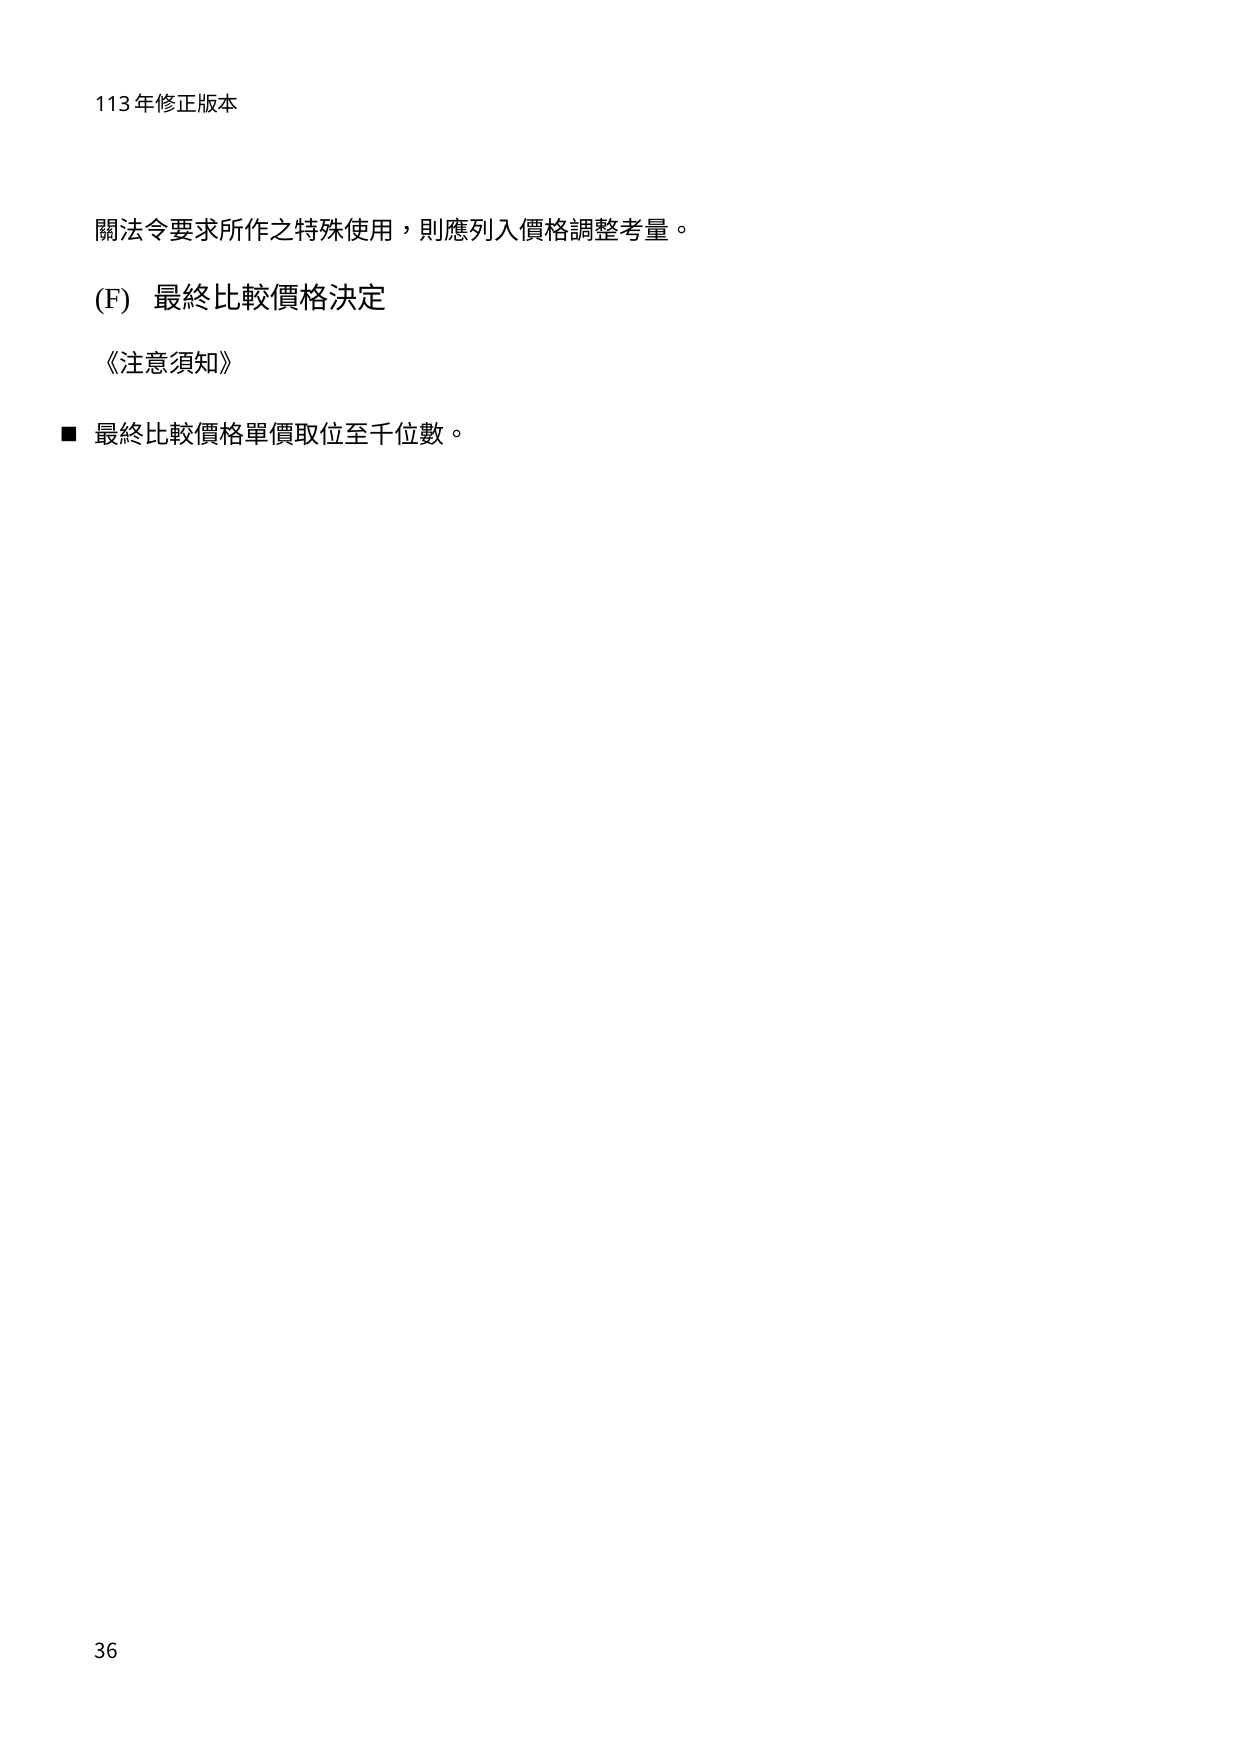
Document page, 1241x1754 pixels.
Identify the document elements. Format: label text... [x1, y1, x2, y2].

text 《注意須知》 [94, 320, 1146, 383]
list 關法令要求所作之特殊使用，則應列入價格調整考量。 [59, 187, 1146, 249]
list 最終比較價格決定 [94, 254, 1146, 316]
list 最終比較價格單價取位至千位數。 [59, 391, 1146, 454]
